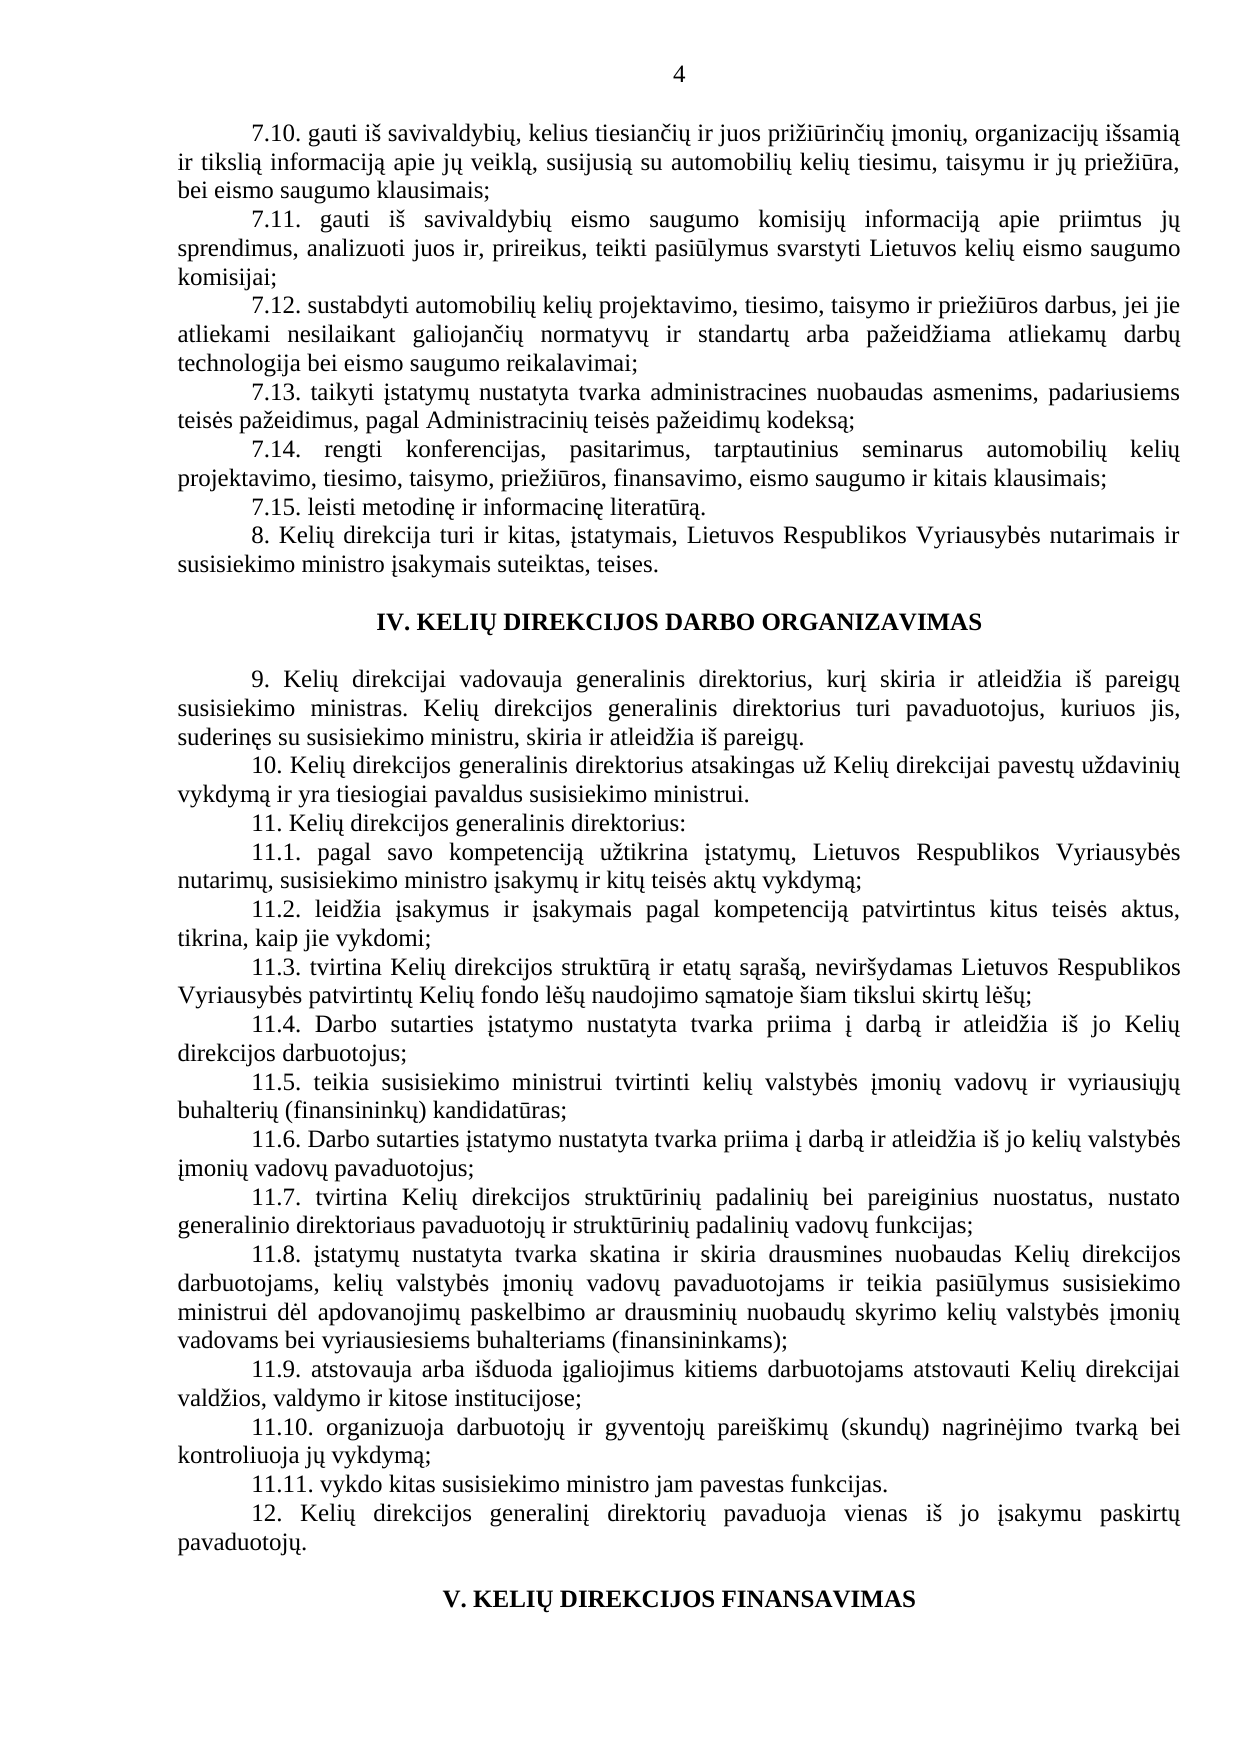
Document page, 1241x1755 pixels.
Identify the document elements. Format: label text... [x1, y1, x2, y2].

text 11.11. vykdo kitas susisiekimo ministro jam pavestas funkcijas. [177, 1469, 1181, 1498]
text 7.12. sustabdyti automobilių kelių projektavimo, tiesimo, taisymo ir priežiūros darbus, jei jie atliekami nesilaikant galiojančių normatyvų ir standartų arba pažeidžiama atliekamų darbų technologija bei eismo saugumo reikalavimai; [177, 291, 1181, 377]
text 11.2. leidžia įsakymus ir įsakymais pagal kompetenciją patvirtintus kitus teisės aktus, tikrina, kaip jie vykdomi; [177, 894, 1181, 952]
text 12. Kelių direkcijos generalinį direktorių pavaduoja vienas iš jo įsakymu paskirtų pavaduotojų. [177, 1498, 1181, 1556]
text 10. Kelių direkcijos generalinis direktorius atsakingas už Kelių direkcijai pavestų uždavinių vykdymą ir yra tiesiogiai pavaldus susisiekimo ministrui. [177, 751, 1181, 808]
text 11.4. Darbo sutarties įstatymo nustatyta tvarka priima į darbą ir atleidžia iš jo Kelių direkcijos darbuotojus; [177, 1009, 1181, 1067]
text 11.7. tvirtina Kelių direkcijos struktūrinių padalinių bei pareiginius nuostatus, nustato generalinio direktoriaus pavaduotojų ir struktūrinių padalinių vadovų funkcijas; [177, 1182, 1181, 1239]
text 11.1. pagal savo kompetenciją užtikrina įstatymų, Lietuvos Respublikos Vyriausybės nutarimų, susisiekimo ministro įsakymų ir kitų teisės aktų vykdymą; [177, 837, 1181, 894]
text 11.8. įstatymų nustatyta tvarka skatina ir skiria drausmines nuobaudas Kelių direkcijos darbuotojams, kelių valstybės įmonių vadovų pavaduotojams ir teikia pasiūlymus susisiekimo ministrui dėl apdovanojimų paskelbimo ar drausminių nuobaudų skyrimo kelių valstybės įmonių vadovams bei vyriausiesiems buhalteriams (finansininkams); [177, 1239, 1181, 1354]
text 11.3. tvirtina Kelių direkcijos struktūrą ir etatų sąrašą, neviršydamas Lietuvos Respublikos Vyriausybės patvirtintų Kelių fondo lėšų naudojimo sąmatoje šiam tikslui skirtų lėšų; [177, 952, 1181, 1009]
text IV. Kelių direkcijos darbo organizavimas [177, 607, 1181, 636]
text 11.9. atstovauja arba išduoda įgaliojimus kitiems darbuotojams atstovauti Kelių direkcijai valdžios, valdymo ir kitose institucijose; [177, 1354, 1181, 1412]
text 9. Kelių direkcijai vadovauja generalinis direktorius, kurį skiria ir atleidžia iš pareigų susisiekimo ministras. Kelių direkcijos generalinis direktorius turi pavaduotojus, kuriuos jis, suderinęs su susisiekimo ministru, skiria ir atleidžia iš pareigų. [177, 664, 1181, 751]
text V. Kelių direkcijos finansavimas [177, 1584, 1181, 1613]
text 7.13. taikyti įstatymų nustatyta tvarka administracines nuobaudas asmenims, padariusiems teisės pažeidimus, pagal Administracinių teisės pažeidimų kodeksą; [177, 377, 1181, 434]
text 7.15. leisti metodinę ir informacinę literatūrą. [177, 492, 1181, 521]
text 7.14. rengti konferencijas, pasitarimus, tarptautinius seminarus automobilių kelių projektavimo, tiesimo, taisymo, priežiūros, finansavimo, eismo saugumo ir kitais klausimais; [177, 434, 1181, 492]
text 11.10. organizuoja darbuotojų ir gyventojų pareiškimų (skundų) nagrinėjimo tvarką bei kontroliuoja jų vykdymą; [177, 1412, 1181, 1469]
text 11. Kelių direkcijos generalinis direktorius: [177, 808, 1181, 837]
text 11.5. teikia susisiekimo ministrui tvirtinti kelių valstybės įmonių vadovų ir vyriausiųjų buhalterių (finansininkų) kandidatūras; [177, 1067, 1181, 1124]
text 11.6. Darbo sutarties įstatymo nustatyta tvarka priima į darbą ir atleidžia iš jo kelių valstybės įmonių vadovų pavaduotojus; [177, 1124, 1181, 1182]
text 7.10. gauti iš savivaldybių, kelius tiesiančių ir juos prižiūrinčių įmonių, organizacijų išsamią ir tikslią informaciją apie jų veiklą, susijusią su automobilių kelių tiesimu, taisymu ir jų priežiūra, bei eismo saugumo klausimais; [177, 118, 1181, 204]
text 7.11. gauti iš savivaldybių eismo saugumo komisijų informaciją apie priimtus jų sprendimus, analizuoti juos ir, prireikus, teikti pasiūlymus svarstyti Lietuvos kelių eismo saugumo komisijai; [177, 204, 1181, 291]
text 8. Kelių direkcija turi ir kitas, įstatymais, Lietuvos Respublikos Vyriausybės nutarimais ir susisiekimo ministro įsakymais suteiktas, teises. [177, 521, 1181, 578]
